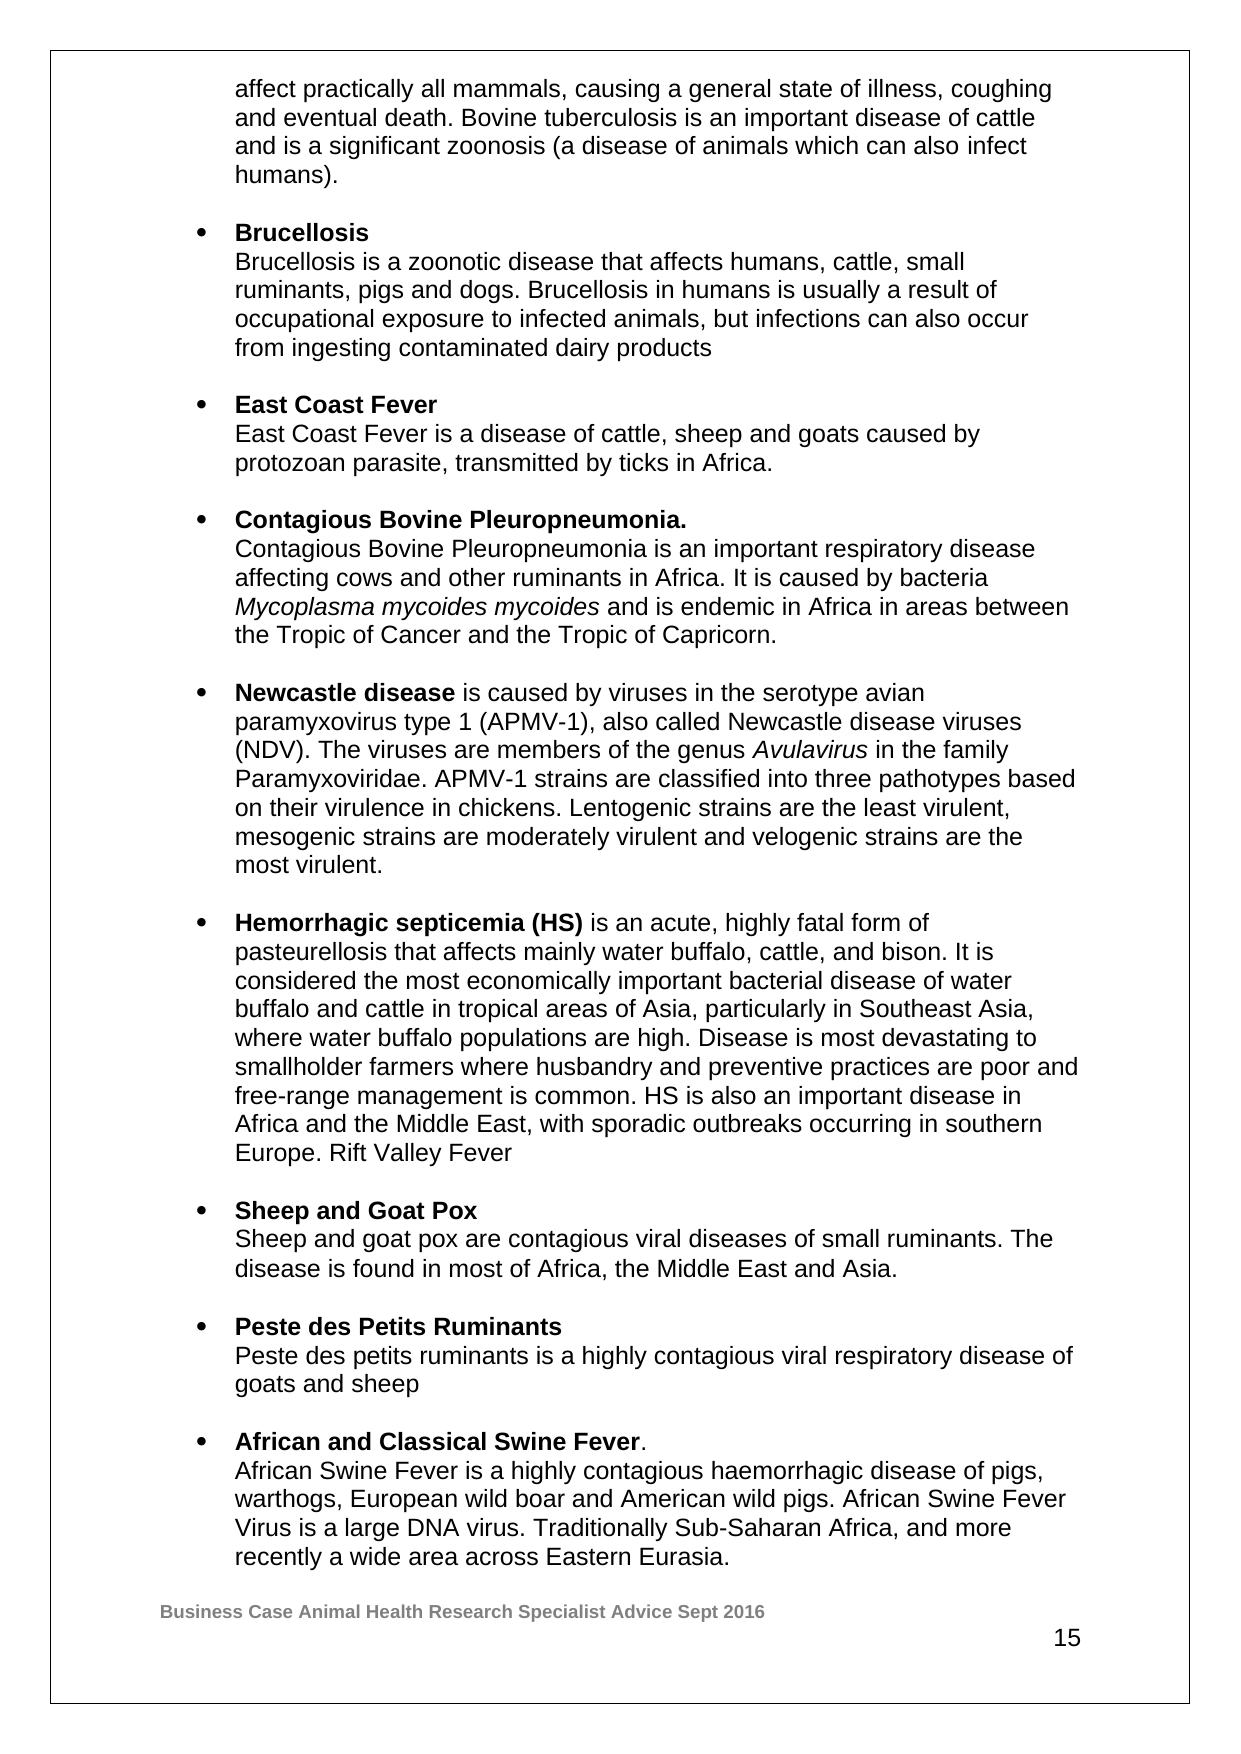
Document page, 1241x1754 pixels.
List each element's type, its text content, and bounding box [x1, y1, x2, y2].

list African Swine Fever is a highly contagious haemorrhagic disease of pigs, warthogs, European wild boar and American wild pigs. African Swine Fever Virus is a large DNA virus. Traditionally Sub-Saharan Africa, and more recently a wide area across Eastern Eurasia. [234, 1456, 1081, 1571]
list East Coast Fever is a disease of cattle, sheep and goats caused by protozoan parasite, transmitted by ticks in Africa. [234, 419, 1081, 477]
list Peste des petits ruminants is a highly contagious viral respiratory disease of goats and sheep [234, 1341, 1081, 1398]
list Peste des Petits Ruminants [197, 1312, 1081, 1341]
list East Coast Fever [197, 390, 1081, 419]
list African and Classical Swine Fever. [197, 1427, 1081, 1456]
list Brucellosis [197, 218, 1081, 246]
list Sheep and goat pox are contagious viral diseases of small ruminants. The disease is found in most of Africa, the Middle East and Asia. [234, 1224, 1081, 1283]
list Contagious Bovine Pleuropneumonia. [197, 505, 1081, 534]
list Hemorrhagic septicemia (HS) is an acute, highly fatal form of pasteurellosis that affects mainly water buffalo, cattle, and bison. It is considered the most economically important bacterial disease of water buffalo and cattle in tropical areas of Asia, particularly in Southeast Asia, where water buffalo populations are high. Disease is most devastating to smallholder farmers where husbandry and preventive practices are poor and free-range management is common. HS is also an important disease in Africa and the Middle East, with sporadic outbreaks occurring in southern Europe. Rift Valley Fever [197, 908, 1081, 1167]
list Sheep and Goat Pox [197, 1196, 1081, 1224]
list affect practically all mammals, causing a general state of illness, coughing and eventual death. Bovine tuberculosis is an important disease of cattle and is a significant zoonosis (a disease of animals which can also infect humans). [197, 74, 1081, 189]
list Brucellosis is a zoonotic disease that affects humans, cattle, small ruminants, pigs and dogs. Brucellosis in humans is usually a result of occupational exposure to infected animals, but infections can also occur from ingesting contaminated dairy products [234, 246, 1081, 361]
list Newcastle disease is caused by viruses in the serotype avian paramyxovirus type 1 (APMV-1), also called Newcastle disease viruses (NDV). The viruses are members of the genus Avulavirus in the family Paramyxoviridae. APMV-1 strains are classified into three pathotypes based on their virulence in chickens. Lentogenic strains are the least virulent, mesogenic strains are moderately virulent and velogenic strains are the most virulent. [197, 678, 1081, 879]
list Contagious Bovine Pleuropneumonia is an important respiratory disease affecting cows and other ruminants in Africa. It is caused by bacteria Mycoplasma mycoides mycoides and is endemic in Africa in areas between the Tropic of Cancer and the Tropic of Capricorn. [234, 534, 1081, 649]
